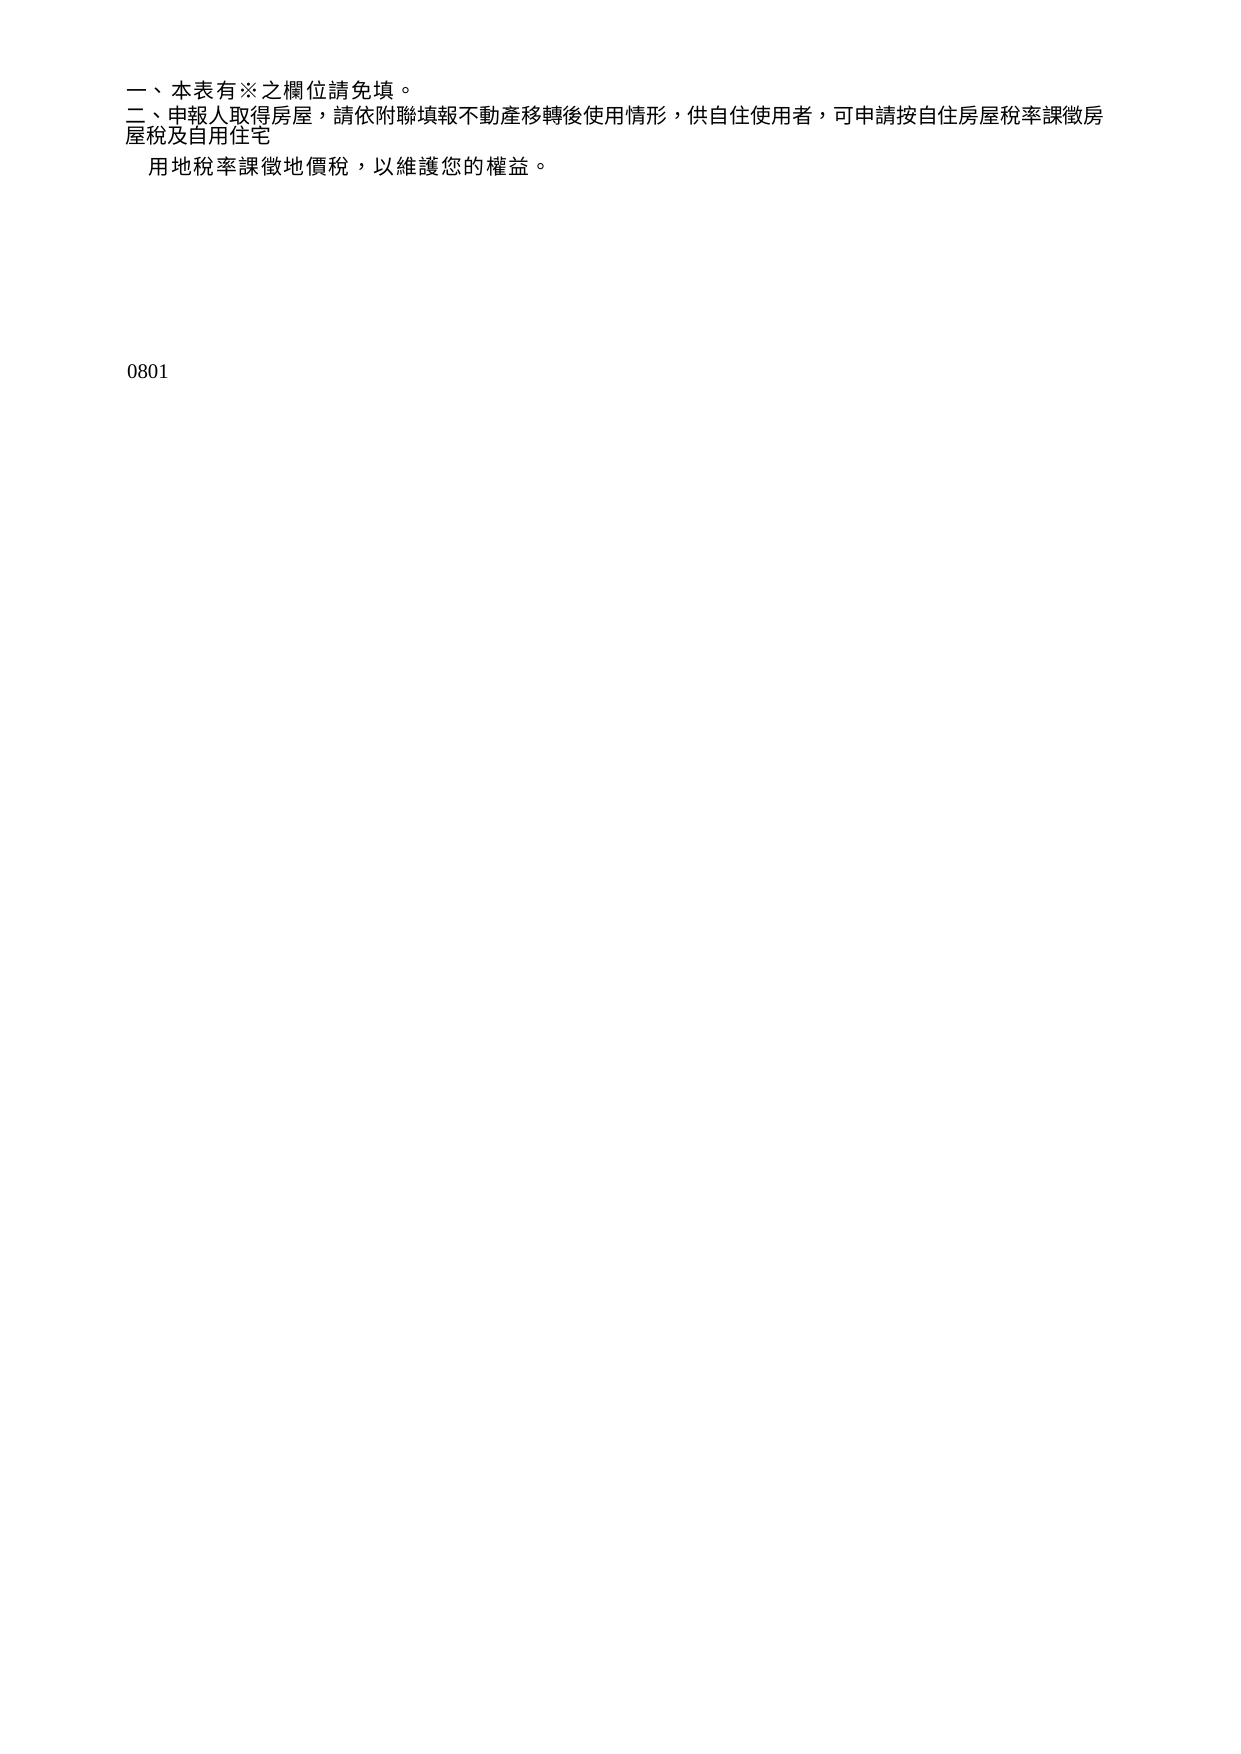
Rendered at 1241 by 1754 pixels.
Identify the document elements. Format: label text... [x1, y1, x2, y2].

text 用地稅率課徵地價稅，以維護您的權益。 [125, 148, 1115, 182]
text 一、本表有※之欄位請免填。 [125, 72, 1115, 106]
text 二、申報人取得房屋，請依附聯填報不動產移轉後使用情形，供自住使用者，可申請按自住房屋稅率課徵房屋稅及自用住宅 [125, 106, 1115, 148]
text 0801 [125, 354, 1115, 389]
